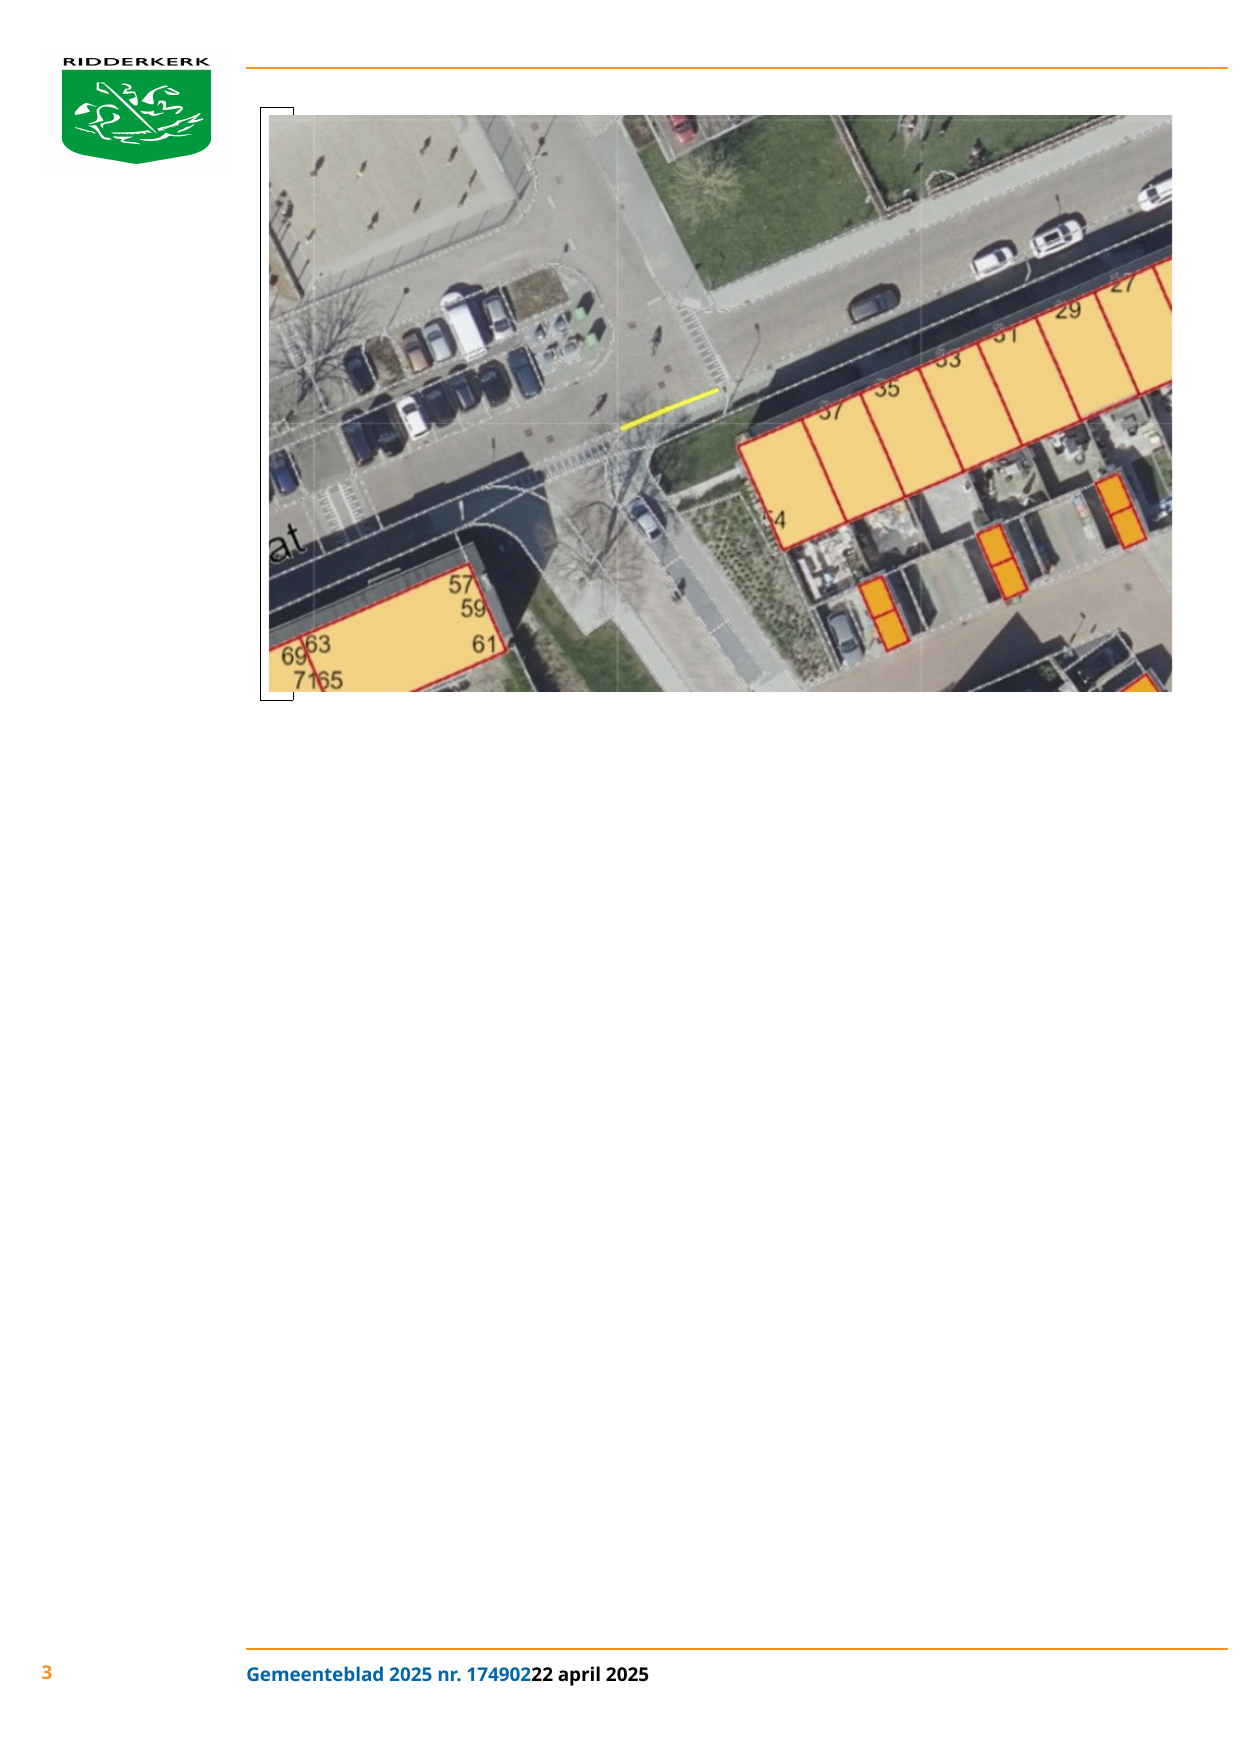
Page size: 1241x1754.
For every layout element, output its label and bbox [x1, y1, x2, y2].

picture [41, 47, 231, 172]
picture [268, 115, 1173, 692]
